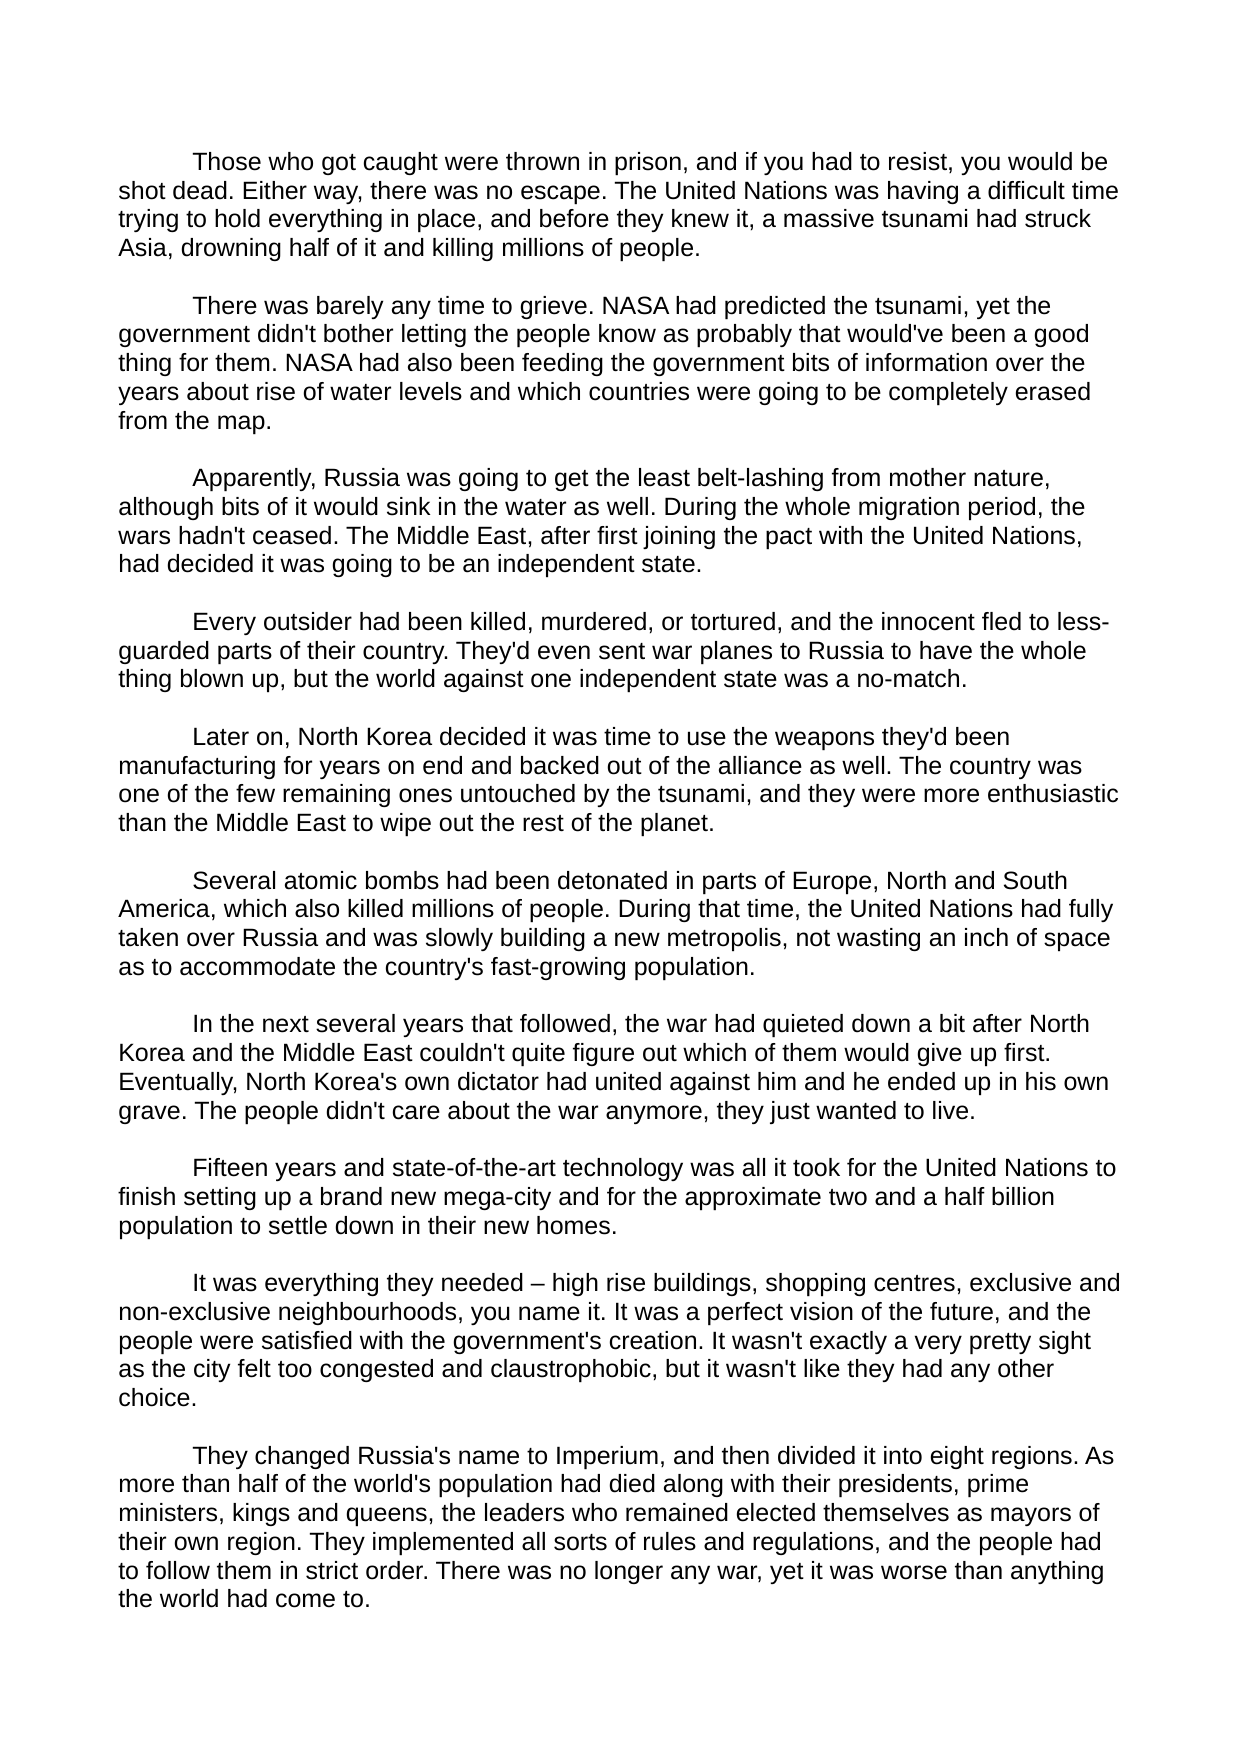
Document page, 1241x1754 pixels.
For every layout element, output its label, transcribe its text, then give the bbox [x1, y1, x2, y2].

text They changed Russia's name to Imperium, and then divided it into eight regions. As more than half of the world's population had died along with their presidents, prime ministers, kings and queens, the leaders who remained elected themselves as mayors of their own region. They implemented all sorts of rules and regulations, and the people had to follow them in strict order. There was no longer any war, yet it was worse than anything the world had come to. [118, 1441, 1122, 1613]
text Fifteen years and state-of-the-art technology was all it took for the United Nations to finish setting up a brand new mega-city and for the approximate two and a half billion population to settle down in their new homes. [118, 1153, 1122, 1239]
text There was barely any time to grieve. NASA had predicted the tsunami, yet the government didn't bother letting the people know as probably that would've been a good thing for them. NASA had also been feeding the government bits of information over the years about rise of water levels and which countries were going to be completely erased from the map. [118, 291, 1122, 434]
text It was everything they needed – high rise buildings, shopping centres, exclusive and non-exclusive neighbourhoods, you name it. It was a perfect vision of the future, and the people were satisfied with the government's creation. It wasn't exactly a very pretty sight as the city felt too congested and claustrophobic, but it wasn't like they had any other choice. [118, 1268, 1122, 1412]
text Every outsider had been killed, murdered, or tortured, and the innocent fled to less-guarded parts of their country. They'd even sent war planes to Russia to have the whole thing blown up, but the world against one independent state was a no-match. [118, 607, 1122, 693]
text Apparently, Russia was going to get the least belt-lashing from mother nature, although bits of it would sink in the water as well. During the whole migration period, the wars hadn't ceased. The Middle East, after first joining the pact with the United Nations, had decided it was going to be an independent state. [118, 463, 1122, 578]
text Several atomic bombs had been detonated in parts of Europe, North and South America, which also killed millions of people. During that time, the United Nations had fully taken over Russia and was slowly building a new metropolis, not wasting an inch of space as to accommodate the country's fast-growing population. [118, 866, 1122, 981]
text Those who got caught were thrown in prison, and if you had to resist, you would be shot dead. Either way, there was no escape. The United Nations was having a difficult time [118, 147, 1122, 204]
text trying to hold everything in place, and before they knew it, a massive tsunami had struck Asia, drowning half of it and killing millions of people. [118, 204, 1122, 262]
text In the next several years that followed, the war had quieted down a bit after North Korea and the Middle East couldn't quite figure out which of them would give up first. Eventually, North Korea's own dictator had united against him and he ended up in his own grave. The people didn't care about the war anymore, they just wanted to live. [118, 1009, 1122, 1124]
text Later on, North Korea decided it was time to use the weapons they'd been manufacturing for years on end and backed out of the alliance as well. The country was one of the few remaining ones untouched by the tsunami, and they were more enthusiastic than the Middle East to wipe out the rest of the planet. [118, 722, 1122, 837]
